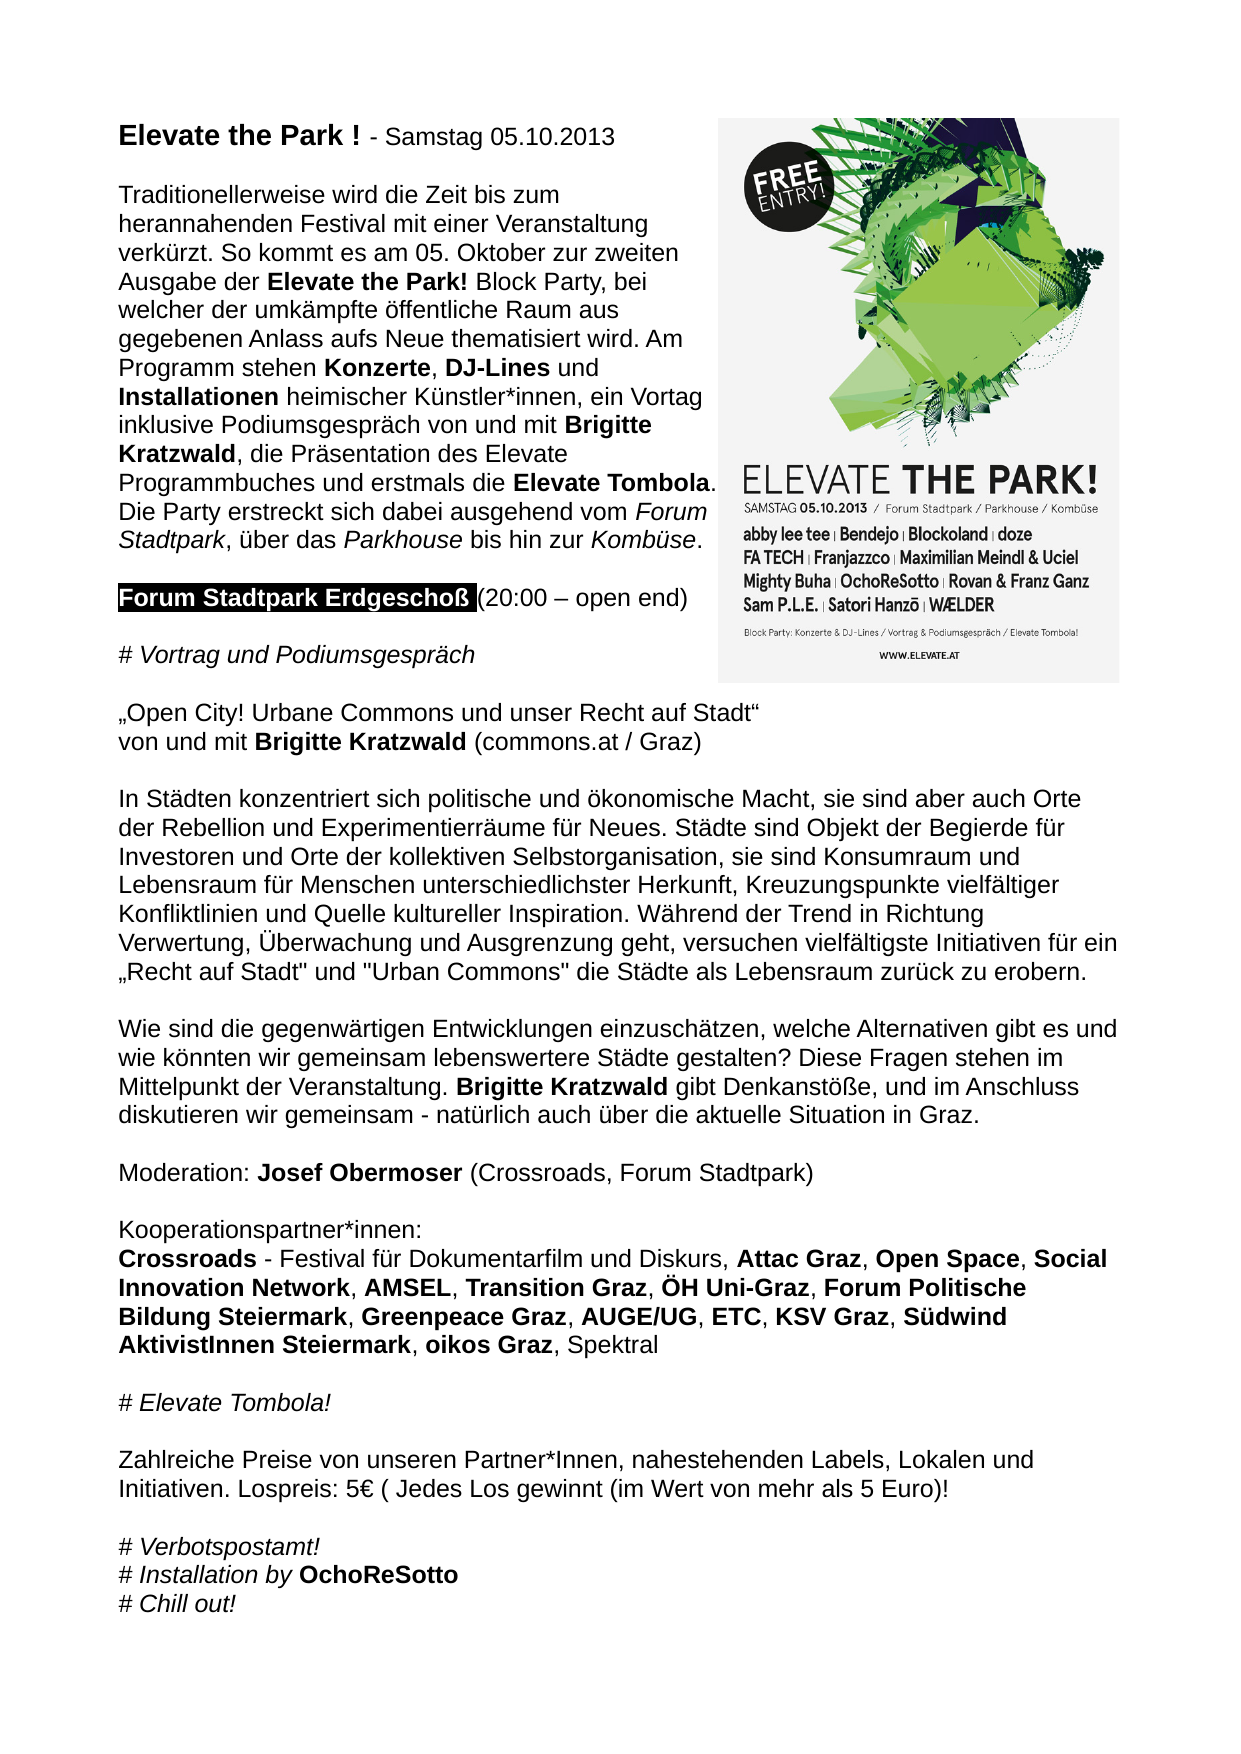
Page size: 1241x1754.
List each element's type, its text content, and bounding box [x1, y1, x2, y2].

picture [718, 118, 1120, 683]
text Wie sind die gegenwärtigen Entwicklungen einzuschätzen, welche Alternativen gibt es und wie könnten wir gemeinsam lebenswertere Städte gestalten? Diese Fragen stehen im Mittelpunkt der Veranstaltung. Brigitte Kratzwald gibt Denkanstöße, und im Anschluss diskutieren wir gemeinsam - natürlich auch über die aktuelle Situation in Graz. [118, 1014, 1122, 1129]
text Kooperationspartner*innen: [118, 1215, 1122, 1244]
text # Chill out! [118, 1589, 1122, 1618]
text Zahlreiche Preise von unseren Partner*Innen, nahestehenden Labels, Lokalen und Initiativen. Lospreis: 5€ ( Jedes Los gewinnt (im Wert von mehr als 5 Euro)! [118, 1445, 1122, 1503]
text # Installation by OchoReSotto [118, 1560, 1122, 1589]
text Traditionellerweise wird die Zeit bis zum herannahenden Festival mit einer Veranstaltung verkürzt. So kommt es am 05. Oktober zur zweiten Ausgabe der Elevate the Park! Block Party, bei welcher der umkämpfte öffentliche Raum aus gegebenen Anlass aufs Neue thematisiert wird. Am Programm stehen Konzerte, DJ-Lines und Installationen heimischer Künstler*innen, ein Vortag inklusive Podiumsgespräch von und mit Brigitte Kratzwald, die Präsentation des Elevate Programmbuches und erstmals die Elevate Tombola. Die Party erstreckt sich dabei ausgehend vom Forum Stadtpark, über das Parkhouse bis hin zur Kombüse. [118, 180, 718, 554]
text In Städten konzentriert sich politische und ökonomische Macht, sie sind aber auch Orte der Rebellion und Experimentierräume für Neues. Städte sind Objekt der Begierde für Investoren und Orte der kollektiven Selbstorganisation, sie sind Konsumraum und Lebensraum für Menschen unterschiedlichster Herkunft, Kreuzungspunkte vielfältiger Konfliktlinien und Quelle kultureller Inspiration. Während der Trend in Richtung Verwertung, Überwachung und Ausgrenzung geht, versuchen vielfältigste Initiativen für ein „Recht auf Stadt" und "Urban Commons" die Städte als Lebensraum zurück zu erobern. [118, 784, 1122, 985]
text # Vortrag und Podiumsgespräch [118, 640, 718, 669]
text Crossroads - Festival für Dokumentarfilm und Diskurs, Attac Graz, Open Space, Social Innovation Network, AMSEL, Transition Graz, ÖH Uni-Graz, Forum Politische Bildung Steiermark, Greenpeace Graz, AUGE/UG, ETC, KSV Graz, Südwind AktivistInnen Steiermark, oikos Graz, Spektral [118, 1244, 1122, 1359]
text Elevate the Park ! - Samstag 05.10.2013 [118, 118, 718, 152]
text Moderation: Josef Obermoser (Crossroads, Forum Stadtpark) [118, 1158, 1122, 1187]
text „Open City! Urbane Commons und unser Recht auf Stadt“ von und mit Brigitte Kratzwald (commons.at / Graz) [118, 669, 1122, 755]
text # Elevate Tombola! [118, 1388, 1122, 1417]
text # Verbotspostamt! [118, 1532, 1122, 1560]
text Forum Stadtpark Erdgeschoß (20:00 – open end) [118, 583, 718, 612]
